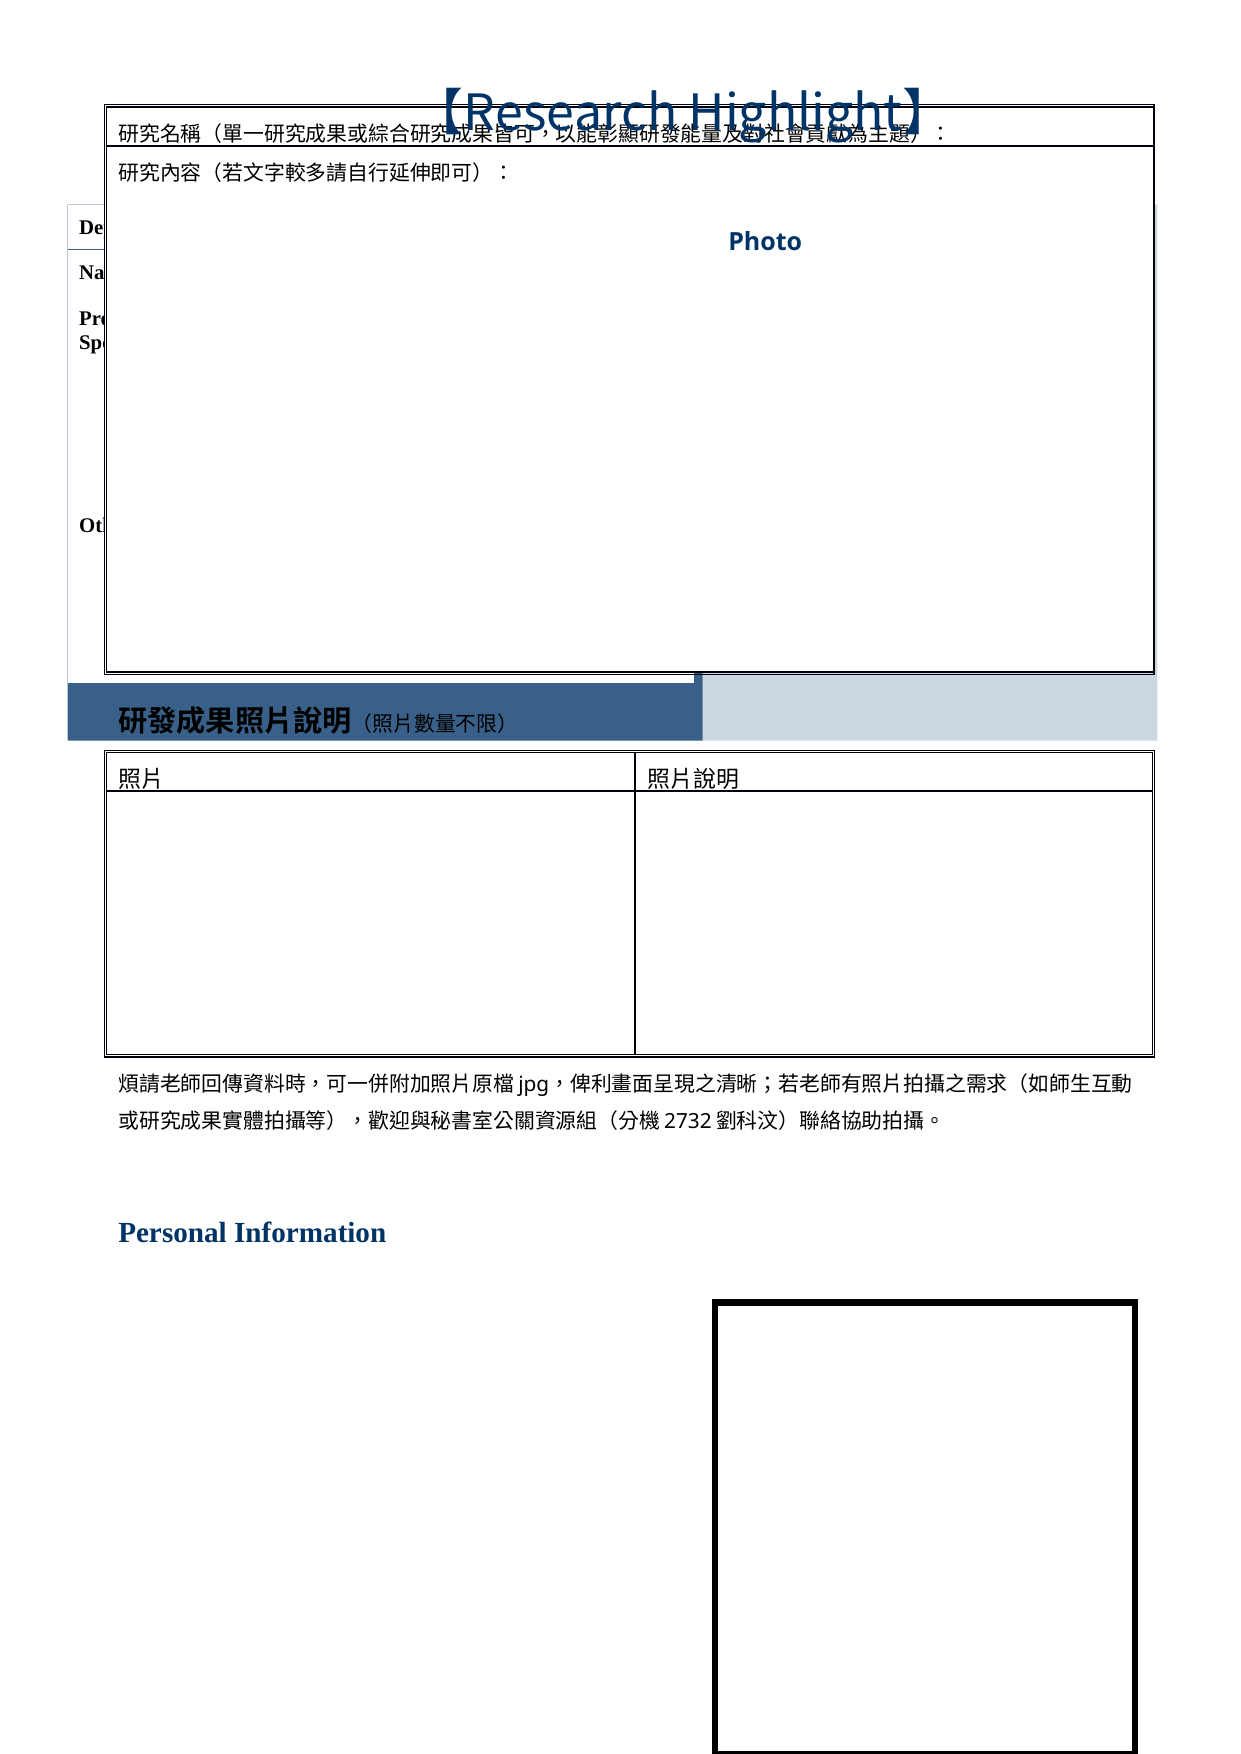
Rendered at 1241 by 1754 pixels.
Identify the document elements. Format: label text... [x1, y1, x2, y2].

subtitle 【Research Highlight】 [137, 72, 1229, 145]
text Photo [728, 229, 1108, 256]
table_cell [107, 792, 634, 1054]
table_header 研究名稱（單一研究成果或綜合研究成果皆可，以能彰顯研發能量及對社會貢獻為主題）： [107, 108, 137, 145]
table_cell 研究內容（若文字較多請自行延伸即可）： [107, 147, 1153, 671]
table_header 照片 [107, 753, 634, 790]
text Others: [79, 513, 104, 537]
table_cell [636, 792, 1152, 1054]
table_header 照片說明 [636, 753, 1152, 790]
text Department: [79, 215, 104, 239]
text 煩請老師回傳資料時，可一併附加照片原檔jpg，俾利畫面呈現之清晰；若老師有照片拍攝之需求（如師生互動或研究成果實體拍攝等），歡迎與秘書室公關資源組（分機2732劉科汶）聯絡協助拍攝。 [118, 1058, 1144, 1132]
text 研發成果照片說明（照片數量不限） [118, 675, 1144, 749]
text Name: [79, 259, 104, 284]
text Personal Information [118, 1207, 1144, 1245]
text Professional Specialty: [79, 306, 104, 354]
